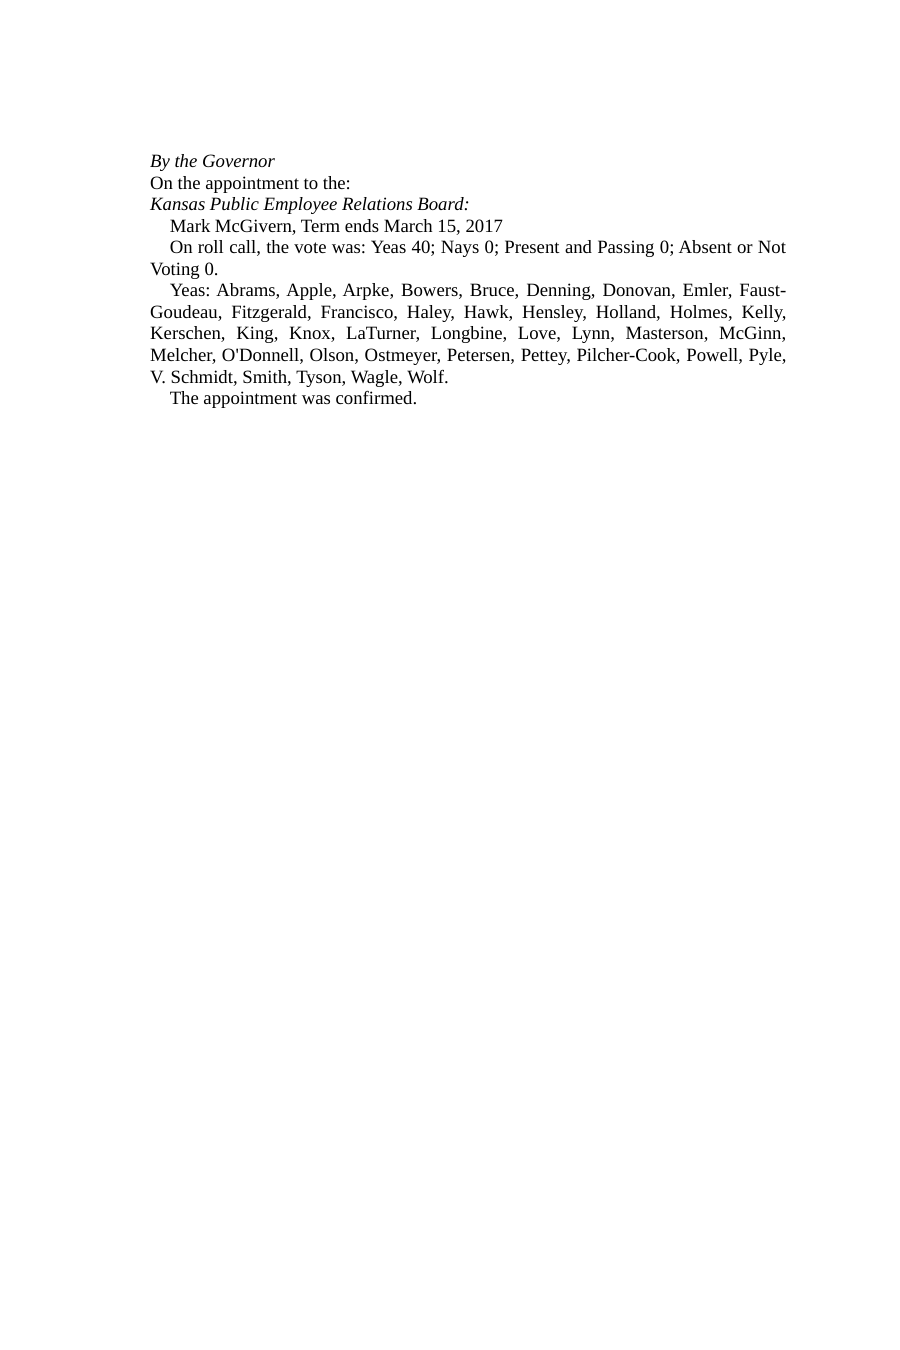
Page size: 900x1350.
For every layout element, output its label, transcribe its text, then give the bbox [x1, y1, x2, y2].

text By the Governor [150, 150, 787, 172]
text The appointment was confirmed. [150, 387, 787, 409]
text On the appointment to the: [150, 172, 787, 193]
text Kansas Public Employee Relations Board: [150, 193, 787, 215]
text Yeas: Abrams, Apple, Arpke, Bowers, Bruce, Denning, Donovan, Emler, Faust-Goudeau, Fitzgerald, Francisco, Haley, Hawk, Hensley, Holland, Holmes, Kelly, Kerschen, King, Knox, LaTurner, Longbine, Love, Lynn, Masterson, McGinn, Melcher, O'Donnell, Olson, Ostmeyer, Petersen, Pettey, Pilcher-Cook, Powell, Pyle, V. Schmidt, Smith, Tyson, Wagle, Wolf. [150, 279, 787, 387]
text On roll call, the vote was: Yeas 40; Nays 0; Present and Passing 0; Absent or Not Voting 0. [150, 236, 787, 279]
text Mark McGivern, Term ends March 15, 2017 [150, 215, 787, 236]
